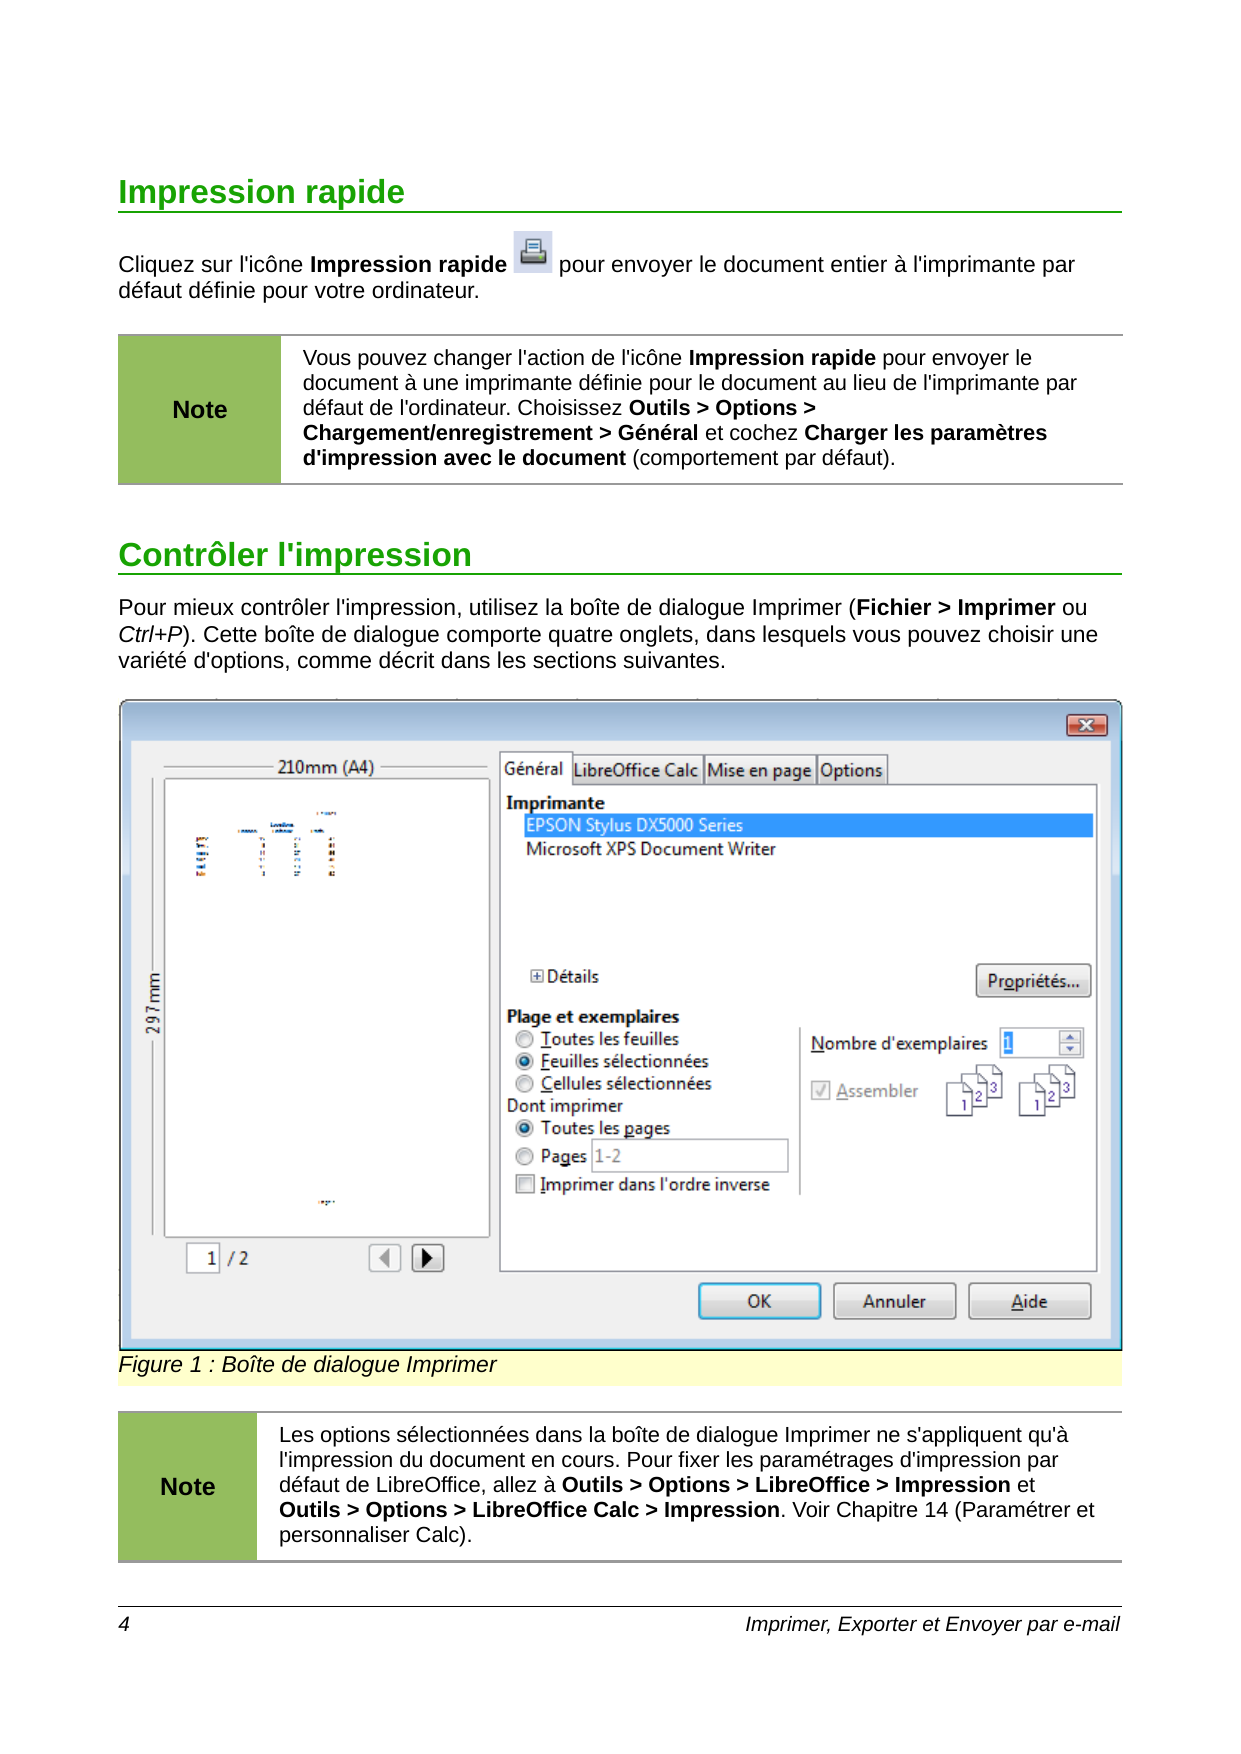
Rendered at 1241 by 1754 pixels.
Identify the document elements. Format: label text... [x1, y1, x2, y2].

table_header Les options sélectionnées dans la boîte de dialogue Imprimer ne s'appliquent qu'à l'impression du document en cours. Pour fixer les paramétrages d'impression par défaut de LibreOffice, allez à Outils > Options > LibreOffice > Impression et Outils > Options > LibreOffice Calc > Impression. Voir Chapitre 14 (Paramétrer et personnaliser Calc). [258, 1413, 1122, 1560]
table_header Note [118, 1413, 257, 1560]
subtitle Impression rapide [118, 172, 1122, 211]
text Pour mieux contrôler l'impression, utilisez la boîte de dialogue Imprimer (Fichier > Imprimer ou Ctrl+P). Cette boîte de dialogue comporte quatre onglets, dans lesquels vous pouvez choisir une variété d'options, comme décrit dans les sections suivantes. [118, 594, 1122, 673]
text Figure 1 : Boîte de dialogue Imprimer [118, 1351, 1122, 1377]
picture [118, 698, 1123, 1351]
table_header Vous pouvez changer l'action de l'icône Impression rapide pour envoyer le document à une imprimante définie pour le document au lieu de l'imprimante par défaut de l'ordinateur. Choisissez Outils > Options > Chargement/enregistrement > Général et cochez Charger les paramètres d'impression avec le document (comportement par défaut). [281, 336, 1122, 483]
table_header Note [118, 336, 281, 483]
text Cliquez sur l'icône Impression rapide pour envoyer le document entier à l'imprimante par défaut définie pour votre ordinateur. [118, 232, 1122, 303]
subtitle Contrôler l'impression [118, 535, 1122, 573]
picture [513, 231, 553, 273]
